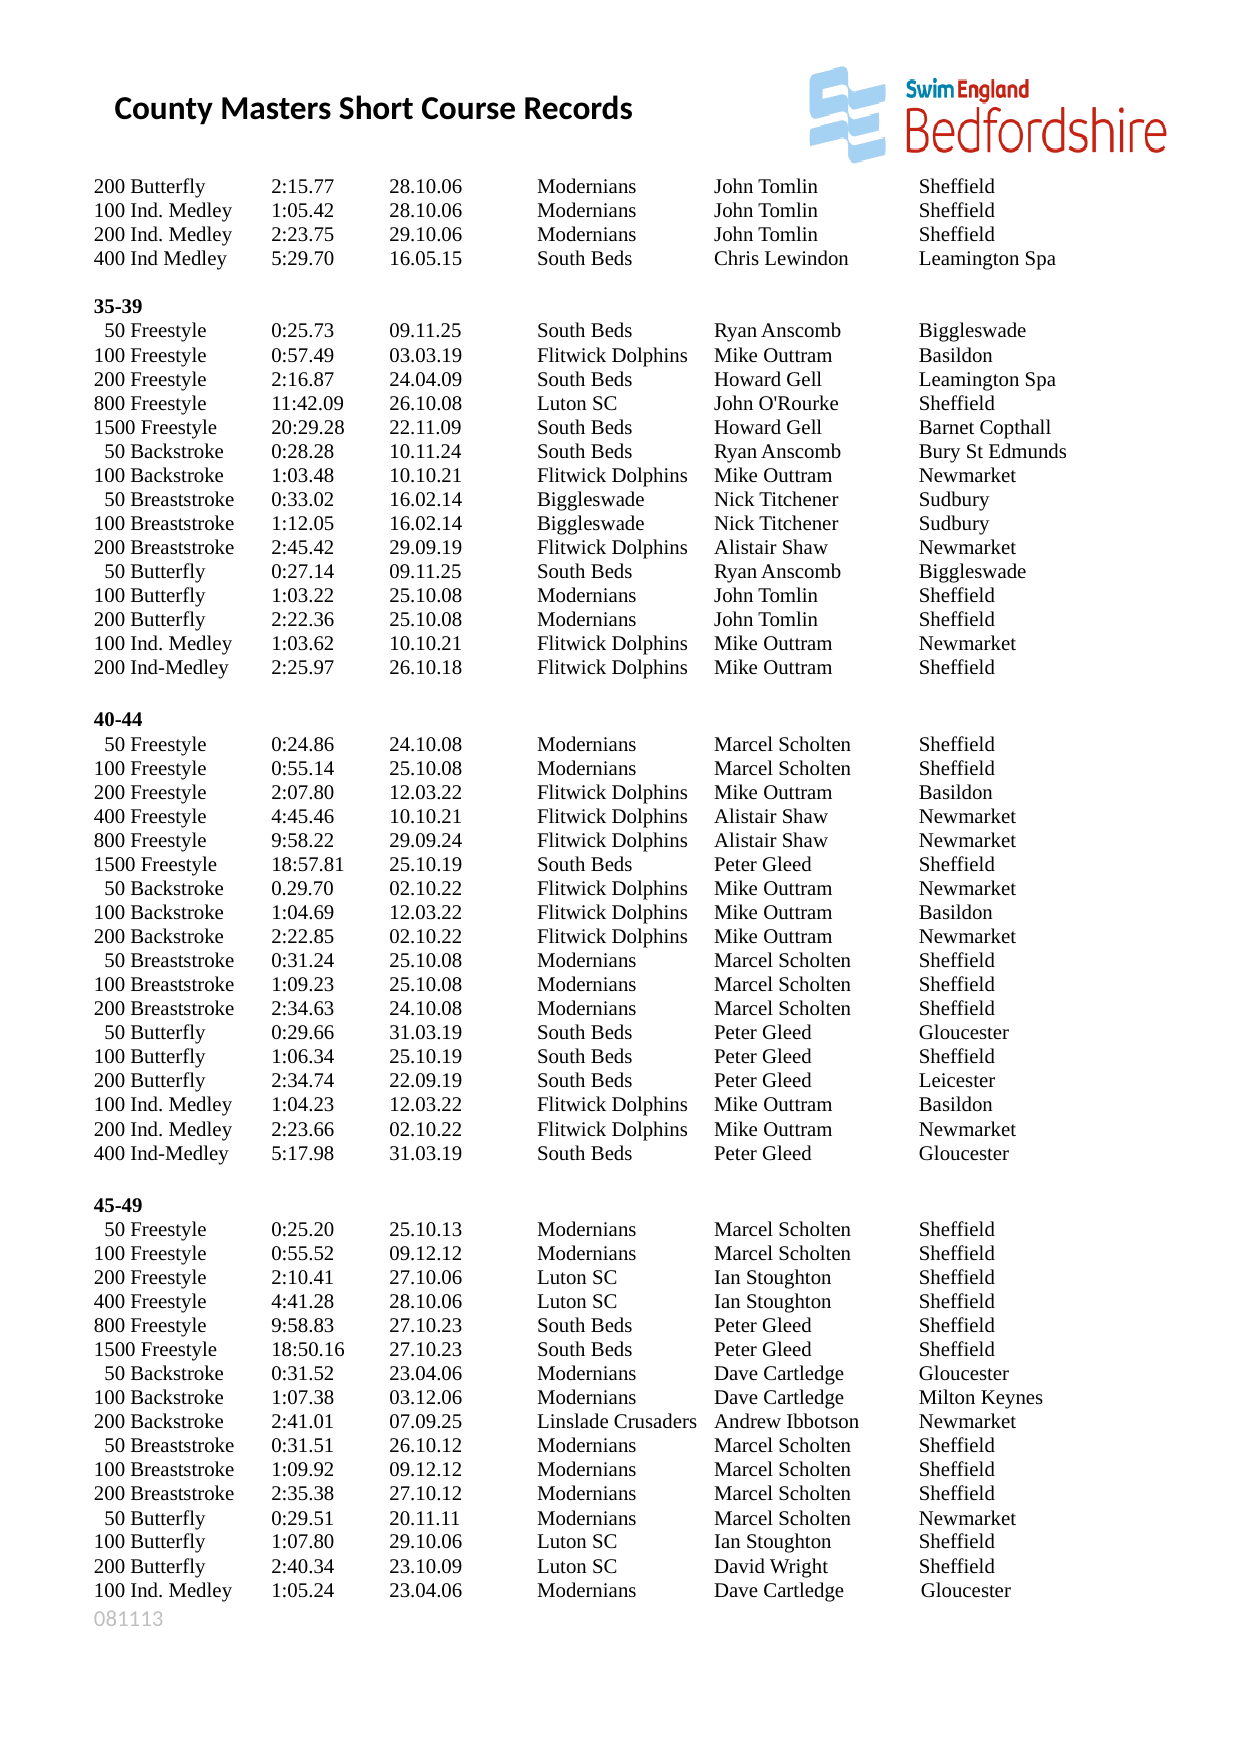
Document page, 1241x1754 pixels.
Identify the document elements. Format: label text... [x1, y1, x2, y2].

text 100 Freestyle 0:55.52 09.12.12 Modernians Marcel Scholten Sheffield [94, 1241, 1125, 1265]
text 50 Backstroke 0:28.28 10.11.24 South Beds Ryan Anscomb Bury St Edmunds [94, 439, 1125, 463]
text 400 Ind Medley 5:29.70 16.05.15 South Beds Chris Lewindon Leamington Spa [94, 246, 1125, 270]
text 50 Breaststroke 0:31.24 25.10.08 Modernians Marcel Scholten Sheffield [94, 948, 1125, 972]
text 400 Freestyle 4:41.28 28.10.06 Luton SC Ian Stoughton Sheffield [94, 1289, 1125, 1313]
text 100 Ind. Medley 1:04.23 12.03.22 Flitwick Dolphins Mike Outtram Basildon [94, 1092, 1125, 1116]
text 800 Freestyle 9:58.83 27.10.23 South Beds Peter Gleed Sheffield [94, 1313, 1125, 1337]
text 45-49 [94, 1193, 1125, 1217]
text 35-39 [94, 294, 1125, 318]
text 50 Breaststroke 0:31.51 26.10.12 Modernians Marcel Scholten Sheffield [94, 1433, 1125, 1457]
text 100 Backstroke 1:04.69 12.03.22 Flitwick Dolphins Mike Outtram Basildon [94, 900, 1125, 924]
text 200 Freestyle 2:16.87 24.04.09 South Beds Howard Gell Leamington Spa [94, 367, 1125, 391]
text 200 Butterfly 2:40.34 23.10.09 Luton SC David Wright Sheffield [94, 1553, 1125, 1578]
text 200 Ind-Medley 2:25.97 26.10.18 Flitwick Dolphins Mike Outtram Sheffield [94, 655, 1125, 679]
text 100 Backstroke 1:03.48 10.10.21 Flitwick Dolphins Mike Outtram Newmarket [94, 463, 1125, 487]
text 50 Breaststroke 0:33.02 16.02.14 Biggleswade Nick Titchener Sudbury [94, 487, 1125, 511]
text 50 Backstroke 0.29.70 02.10.22 Flitwick Dolphins Mike Outtram Newmarket [94, 876, 1125, 900]
text 100 Ind. Medley 1:05.24 23.04.06 Modernians Dave Cartledge Gloucester [94, 1578, 1125, 1602]
text 1500 Freestyle 18:50.16 27.10.23 South Beds Peter Gleed Sheffield [94, 1337, 1125, 1361]
text 1500 Freestyle 18:57.81 25.10.19 South Beds Peter Gleed Sheffield [94, 852, 1125, 876]
text 200 Freestyle 2:07.80 12.03.22 Flitwick Dolphins Mike Outtram Basildon [94, 779, 1125, 804]
text 50 Freestyle 0:24.86 24.10.08 Modernians Marcel Scholten Sheffield [94, 731, 1125, 756]
text 400 Freestyle 4:45.46 10.10.21 Flitwick Dolphins Alistair Shaw Newmarket [94, 804, 1125, 828]
text 400 Ind-Medley 5:17.98 31.03.19 South Beds Peter Gleed Gloucester [94, 1141, 1125, 1164]
text 100 Breaststroke 1:09.92 09.12.12 Modernians Marcel Scholten Sheffield [94, 1457, 1125, 1481]
text 50 Freestyle 0:25.20 25.10.13 Modernians Marcel Scholten Sheffield [94, 1217, 1125, 1241]
text 200 Breaststroke 2:34.63 24.10.08 Modernians Marcel Scholten Sheffield [94, 996, 1125, 1020]
text 100 Breaststroke 1:09.23 25.10.08 Modernians Marcel Scholten Sheffield [94, 972, 1125, 996]
text 1500 Freestyle 20:29.28 22.11.09 South Beds Howard Gell Barnet Copthall [94, 415, 1125, 439]
text 200 Ind. Medley 2:23.66 02.10.22 Flitwick Dolphins Mike Outtram Newmarket [94, 1116, 1125, 1141]
text 100 Ind. Medley 1:03.62 10.10.21 Flitwick Dolphins Mike Outtram Newmarket [94, 631, 1125, 655]
text 200 Butterfly 2:34.74 22.09.19 South Beds Peter Gleed Leicester [94, 1068, 1125, 1092]
text 200 Butterfly 2:22.36 25.10.08 Modernians John Tomlin Sheffield [94, 607, 1125, 631]
text 50 Butterfly 0:29.51 20.11.11 Modernians Marcel Scholten Newmarket [94, 1505, 1125, 1529]
text 200 Freestyle 2:10.41 27.10.06 Luton SC Ian Stoughton Sheffield [94, 1265, 1125, 1289]
text 50 Butterfly 0:27.14 09.11.25 South Beds Ryan Anscomb Biggleswade [94, 559, 1125, 583]
text 100 Freestyle 0:55.14 25.10.08 Modernians Marcel Scholten Sheffield [94, 756, 1125, 779]
text 100 Ind. Medley 1:05.42 28.10.06 Modernians John Tomlin Sheffield [94, 198, 1125, 222]
text 200 Backstroke 2:41.01 07.09.25 Linslade Crusaders Andrew Ibbotson Newmarket [94, 1409, 1125, 1433]
text 800 Freestyle 9:58.22 29.09.24 Flitwick Dolphins Alistair Shaw Newmarket [94, 828, 1125, 852]
text 200 Ind. Medley 2:23.75 29.10.06 Modernians John Tomlin Sheffield [94, 222, 1125, 246]
text 100 Butterfly 1:07.80 29.10.06 Luton SC Ian Stoughton Sheffield [94, 1529, 1125, 1553]
text 200 Breaststroke 2:45.42 29.09.19 Flitwick Dolphins Alistair Shaw Newmarket [94, 535, 1125, 559]
text 100 Backstroke 1:07.38 03.12.06 Modernians Dave Cartledge Milton Keynes [94, 1385, 1125, 1409]
text 200 Butterfly 2:15.77 28.10.06 Modernians John Tomlin Sheffield [94, 174, 1125, 198]
text 50 Freestyle 0:25.73 09.11.25 South Beds Ryan Anscomb Biggleswade [94, 318, 1125, 342]
text 100 Butterfly 1:06.34 25.10.19 South Beds Peter Gleed Sheffield [94, 1044, 1125, 1068]
text 800 Freestyle 11:42.09 26.10.08 Luton SC John O'Rourke Sheffield [94, 391, 1125, 415]
text 50 Backstroke 0:31.52 23.04.06 Modernians Dave Cartledge Gloucester [94, 1361, 1125, 1385]
text 50 Butterfly 0:29.66 31.03.19 South Beds Peter Gleed Gloucester [94, 1020, 1125, 1044]
text 100 Breaststroke 1:12.05 16.02.14 Biggleswade Nick Titchener Sudbury [94, 511, 1125, 535]
text 200 Breaststroke 2:35.38 27.10.12 Modernians Marcel Scholten Sheffield [94, 1481, 1125, 1505]
text 100 Freestyle 0:57.49 03.03.19 Flitwick Dolphins Mike Outtram Basildon [94, 342, 1125, 367]
text 100 Butterfly 1:03.22 25.10.08 Modernians John Tomlin Sheffield [94, 583, 1125, 607]
text 200 Backstroke 2:22.85 02.10.22 Flitwick Dolphins Mike Outtram Newmarket [94, 924, 1125, 948]
text 40-44 [94, 707, 1125, 731]
